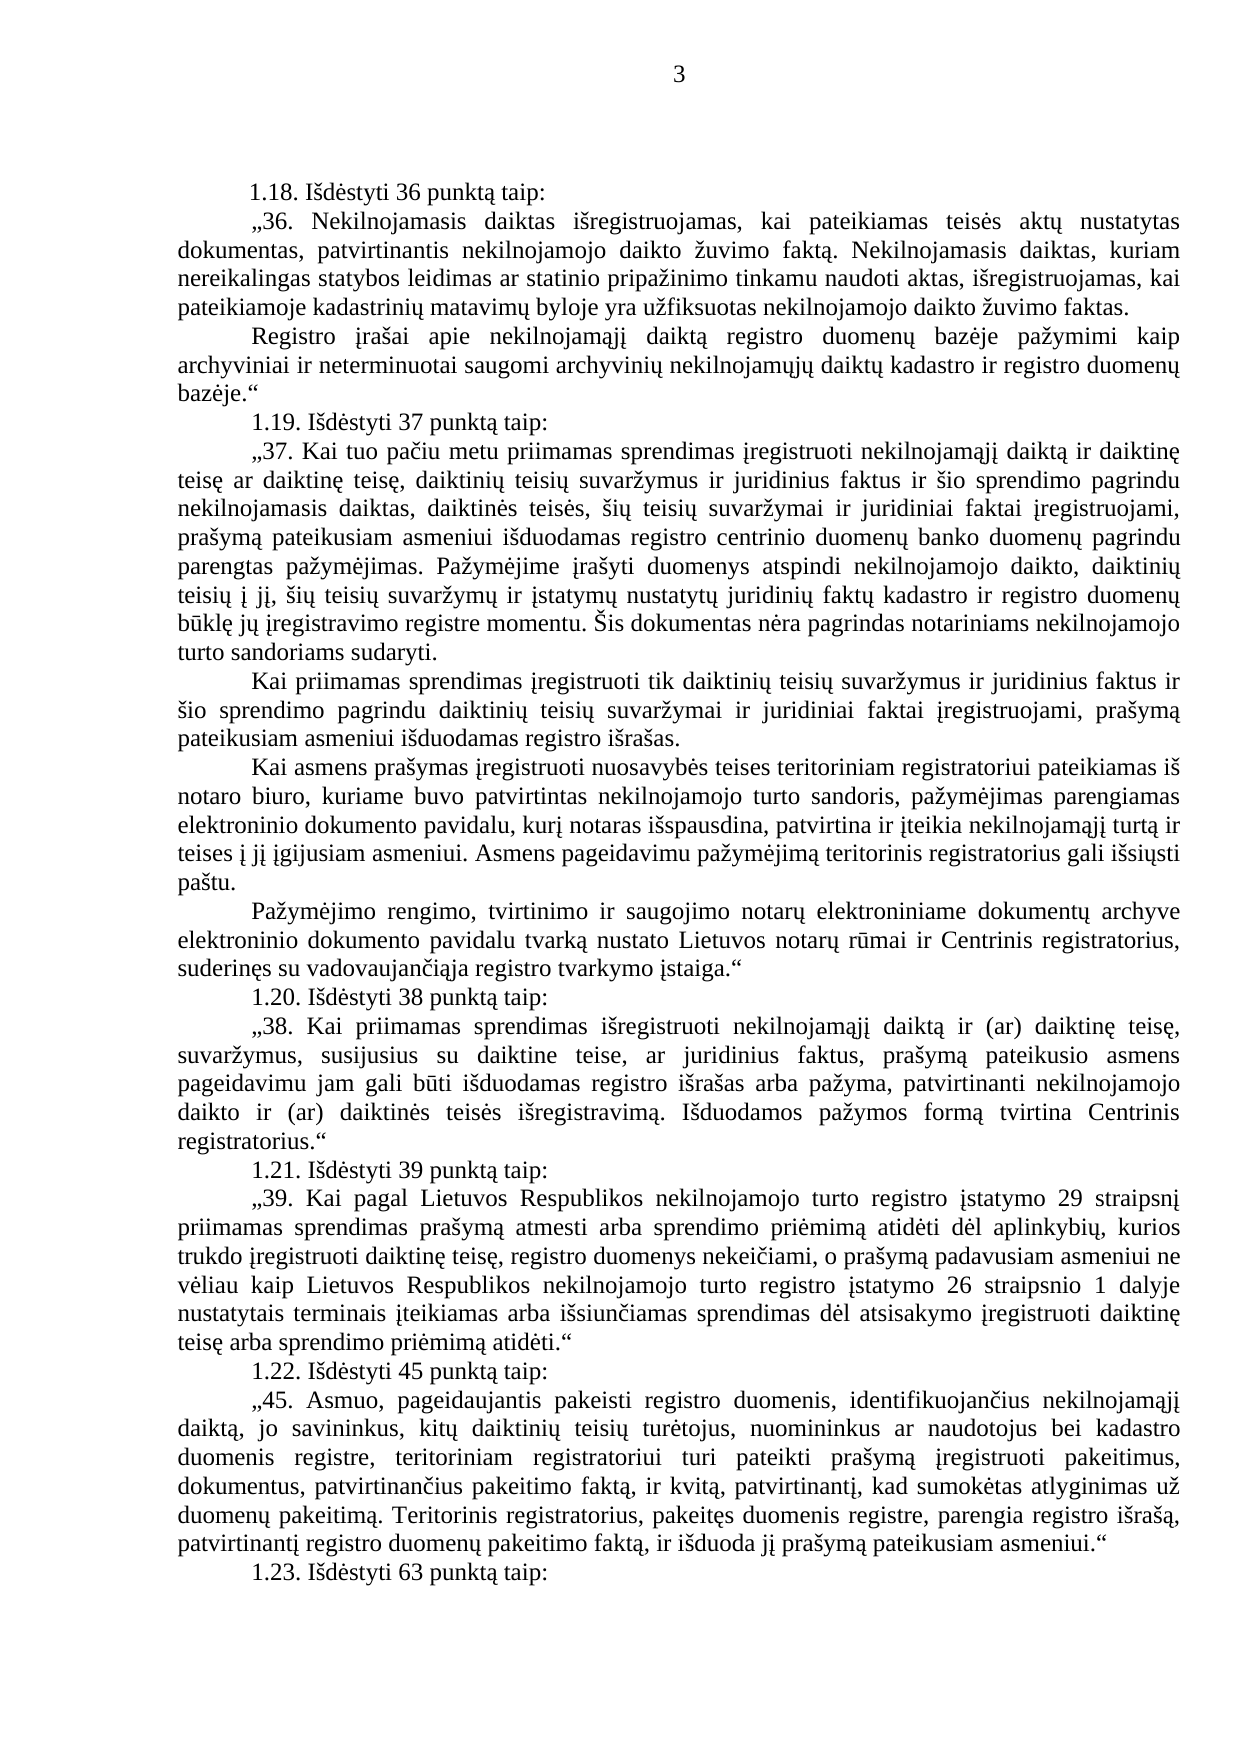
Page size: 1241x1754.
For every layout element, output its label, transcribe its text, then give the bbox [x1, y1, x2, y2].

text Pažymėjimo rengimo, tvirtinimo ir saugojimo notarų elektroniniame dokumentų archyve elektroninio dokumento pavidalu tvarką nustato Lietuvos notarų rūmai ir Centrinis registratorius, suderinęs su vadovaujančiąja registro tvarkymo įstaiga.“ [177, 896, 1181, 982]
text „37. Kai tuo pačiu metu priimamas sprendimas įregistruoti nekilnojamąjį daiktą ir daiktinę teisę ar daiktinę teisę, daiktinių teisių suvaržymus ir juridinius faktus ir šio sprendimo pagrindu nekilnojamasis daiktas, daiktinės teisės, šių teisių suvaržymai ir juridiniai faktai įregistruojami, prašymą pateikusiam asmeniui išduodamas registro centrinio duomenų banko duomenų pagrindu parengtas pažymėjimas. Pažymėjime įrašyti duomenys atspindi nekilnojamojo daikto, daiktinių teisių į jį, šių teisių suvaržymų ir įstatymų nustatytų juridinių faktų kadastro ir registro duomenų būklę jų įregistravimo registre momentu. Šis dokumentas nėra pagrindas notariniams nekilnojamojo turto sandoriams sudaryti. [177, 436, 1181, 666]
text „45. Asmuo, pageidaujantis pakeisti registro duomenis, identifikuojančius nekilnojamąjį daiktą, jo savininkus, kitų daiktinių teisių turėtojus, nuomininkus ar naudotojus bei kadastro duomenis registre, teritoriniam registratoriui turi pateikti prašymą įregistruoti pakeitimus, dokumentus, patvirtinančius pakeitimo faktą, ir kvitą, patvirtinantį, kad sumokėtas atlyginimas už duomenų pakeitimą. Teritorinis registratorius, pakeitęs duomenis registre, parengia registro išrašą, patvirtinantį registro duomenų pakeitimo faktą, ir išduoda jį prašymą pateikusiam asmeniui.“ [177, 1385, 1181, 1557]
text Registro įrašai apie nekilnojamąjį daiktą registro duomenų bazėje pažymimi kaip archyviniai ir neterminuotai saugomi archyvinių nekilnojamųjų daiktų kadastro ir registro duomenų bazėje.“ [177, 321, 1181, 407]
text 1.20. Išdėstyti 38 punktą taip: [177, 982, 1181, 1011]
text 1.23. Išdėstyti 63 punktą taip: [177, 1557, 1181, 1586]
text „39. Kai pagal Lietuvos Respublikos nekilnojamojo turto registro įstatymo 29 straipsnį priimamas sprendimas prašymą atmesti arba sprendimo priėmimą atidėti dėl aplinkybių, kurios trukdo įregistruoti daiktinę teisę, registro duomenys nekeičiami, o prašymą padavusiam asmeniui ne vėliau kaip Lietuvos Respublikos nekilnojamojo turto registro įstatymo 26 straipsnio 1 dalyje nustatytais terminais įteikiamas arba išsiunčiamas sprendimas dėl atsisakymo įregistruoti daiktinę teisę arba sprendimo priėmimą atidėti.“ [177, 1183, 1181, 1356]
text „36. Nekilnojamasis daiktas išregistruojamas, kai pateikiamas teisės aktų nustatytas dokumentas, patvirtinantis nekilnojamojo daikto žuvimo faktą. Nekilnojamasis daiktas, kuriam nereikalingas statybos leidimas ar statinio pripažinimo tinkamu naudoti aktas, išregistruojamas, kai pateikiamoje kadastrinių matavimų byloje yra užfiksuotas nekilnojamojo daikto žuvimo faktas. [177, 206, 1181, 321]
text 1.19. Išdėstyti 37 punktą taip: [177, 407, 1181, 436]
text 1.18. Išdėstyti 36 punktą taip: [248, 177, 1181, 206]
text Kai priimamas sprendimas įregistruoti tik daiktinių teisių suvaržymus ir juridinius faktus ir šio sprendimo pagrindu daiktinių teisių suvaržymai ir juridiniai faktai įregistruojami, prašymą pateikusiam asmeniui išduodamas registro išrašas. [177, 666, 1181, 752]
text 1.21. Išdėstyti 39 punktą taip: [177, 1155, 1181, 1183]
text „38. Kai priimamas sprendimas išregistruoti nekilnojamąjį daiktą ir (ar) daiktinę teisę, suvaržymus, susijusius su daiktine teise, ar juridinius faktus, prašymą pateikusio asmens pageidavimu jam gali būti išduodamas registro išrašas arba pažyma, patvirtinanti nekilnojamojo daikto ir (ar) daiktinės teisės išregistravimą. Išduodamos pažymos formą tvirtina Centrinis registratorius.“ [177, 1011, 1181, 1155]
text Kai asmens prašymas įregistruoti nuosavybės teises teritoriniam registratoriui pateikiamas iš notaro biuro, kuriame buvo patvirtintas nekilnojamojo turto sandoris, pažymėjimas parengiamas elektroninio dokumento pavidalu, kurį notaras išspausdina, patvirtina ir įteikia nekilnojamąjį turtą ir teises į jį įgijusiam asmeniui. Asmens pageidavimu pažymėjimą teritorinis registratorius gali išsiųsti paštu. [177, 752, 1181, 896]
text 1.22. Išdėstyti 45 punktą taip: [177, 1356, 1181, 1385]
